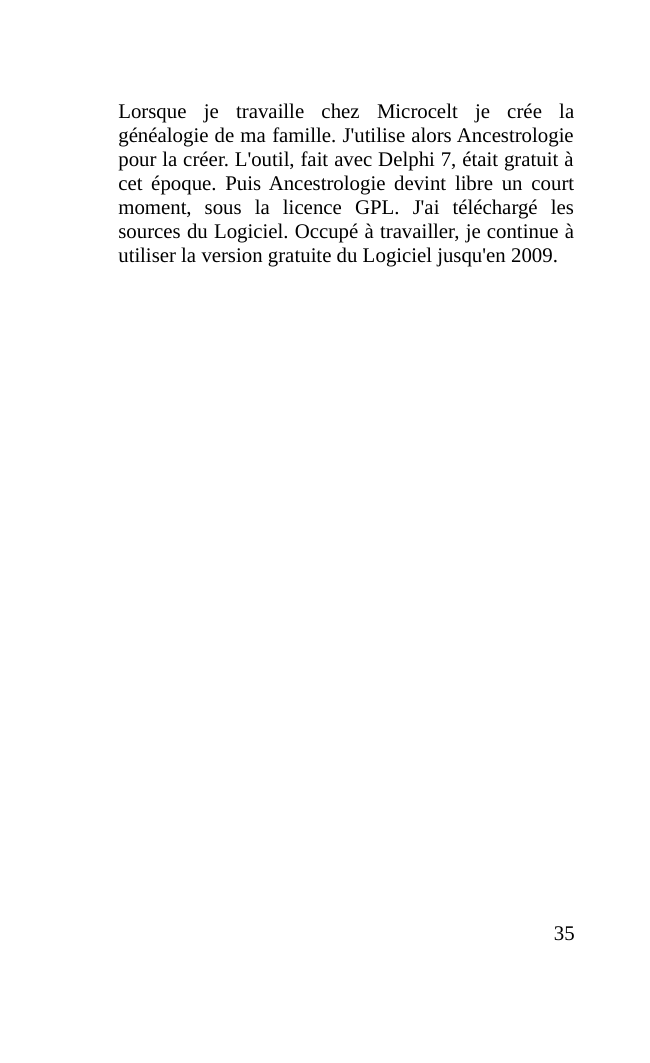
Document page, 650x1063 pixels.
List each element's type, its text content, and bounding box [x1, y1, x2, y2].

text Lorsque je travaille chez Microcelt je crée la généalogie de ma famille. J'utilise alors Ancestrologie pour la créer. L'outil, fait avec Delphi 7, était gratuit à cet époque. Puis Ancestrologie devint libre un court moment, sous la licence GPL. J'ai téléchargé les sources du Logiciel. Occupé à travailler, je continue à utiliser la version gratuite du Logiciel jusqu'en 2009. [118, 99, 574, 267]
